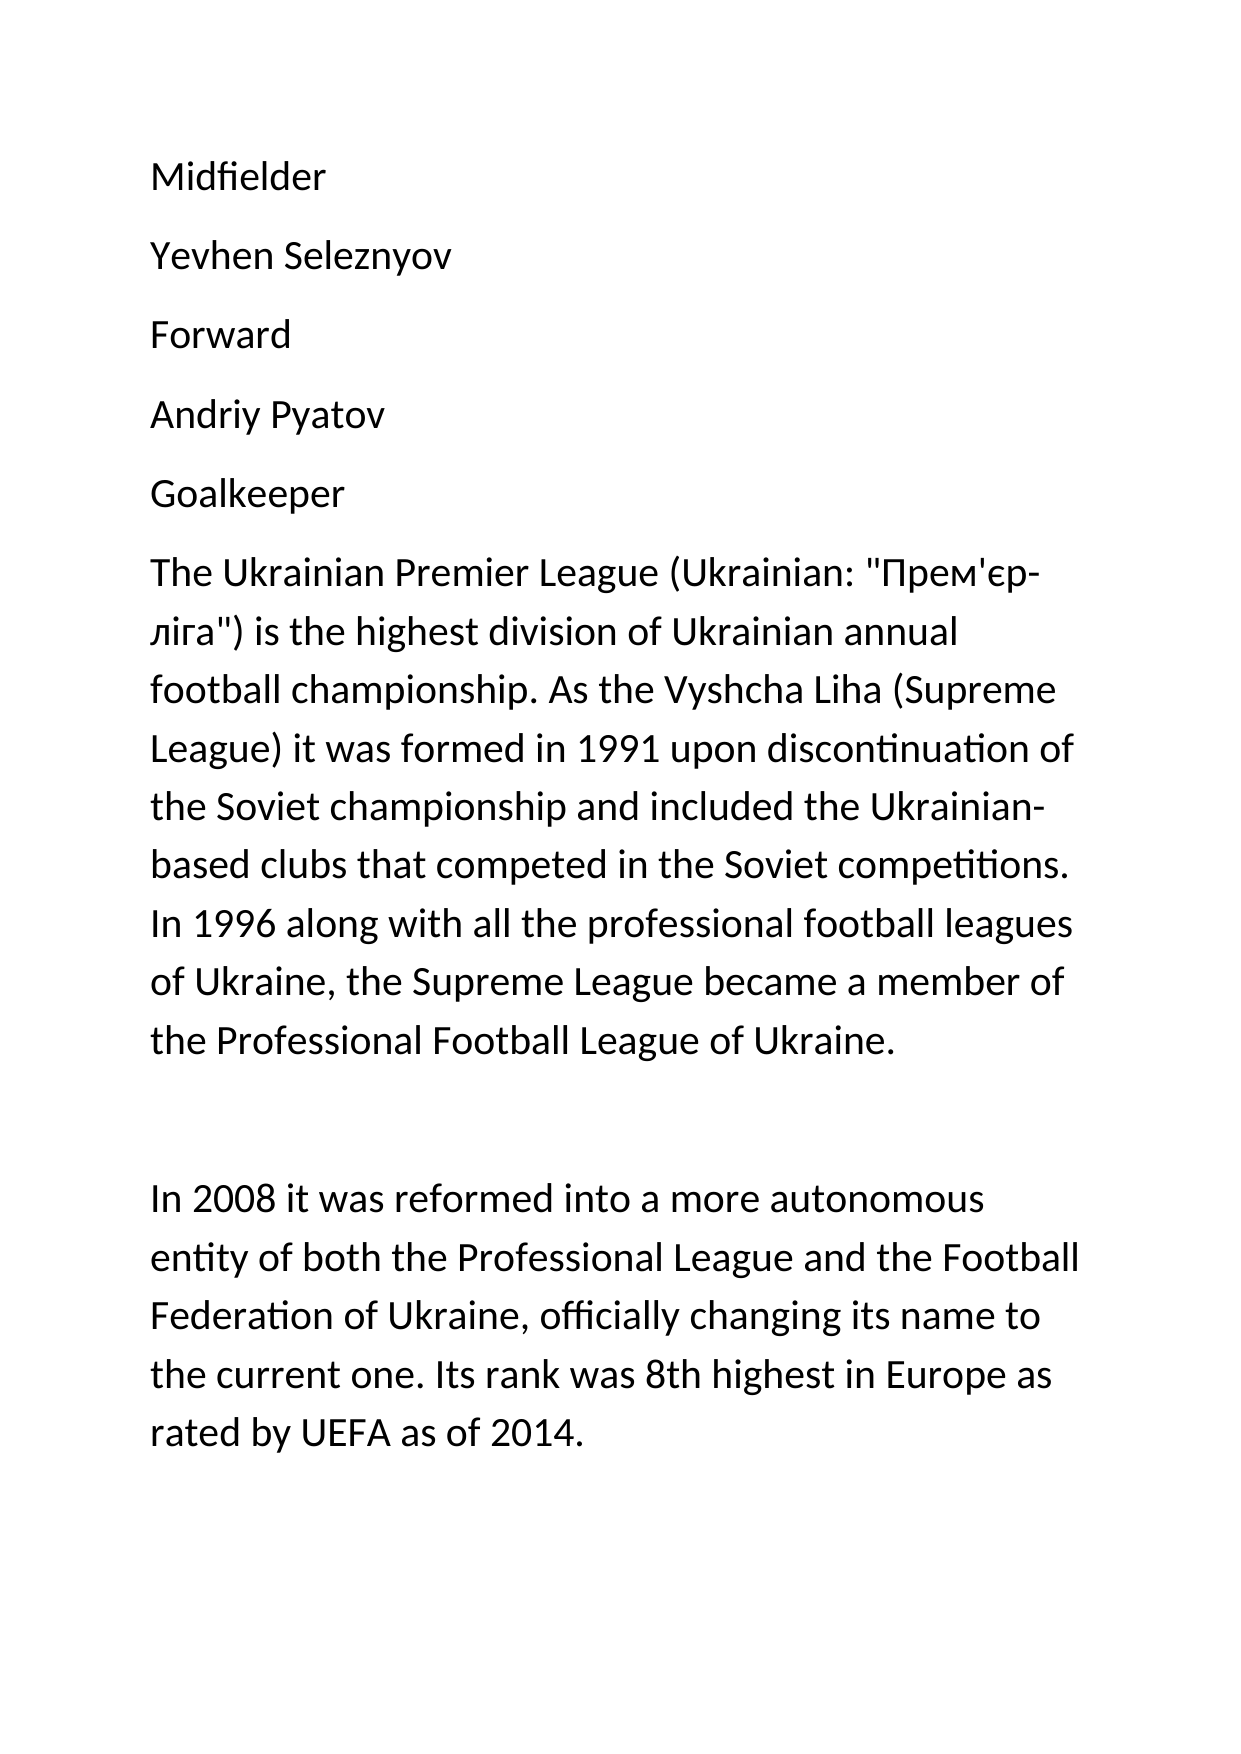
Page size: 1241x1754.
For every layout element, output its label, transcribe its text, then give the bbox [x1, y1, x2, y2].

text Goalkeeper [150, 467, 1090, 518]
text The Ukrainian Premier League (Ukrainian: "Прем'єр-ліга") is the highest division of Ukrainian annual football championship. As the Vyshcha Liha (Supreme League) it was formed in 1991 upon discontinuation of the Soviet championship and included the Ukrainian-based clubs that competed in the Soviet competitions. In 1996 along with all the professional football leagues of Ukraine, the Supreme League became a member of the Professional Football League of Ukraine. [150, 546, 1090, 1065]
text Midfielder [150, 150, 1090, 201]
text Andriy Pyatov [150, 388, 1090, 439]
text In 2008 it was reformed into a more autonomous entity of both the Professional League and the Football Federation of Ukraine, officially changing its name to the current one. Its rank was 8th highest in Europe as rated by UEFA as of 2014. [150, 1172, 1090, 1457]
text Yevhen Seleznyov [150, 229, 1090, 280]
text Forward [150, 308, 1090, 359]
